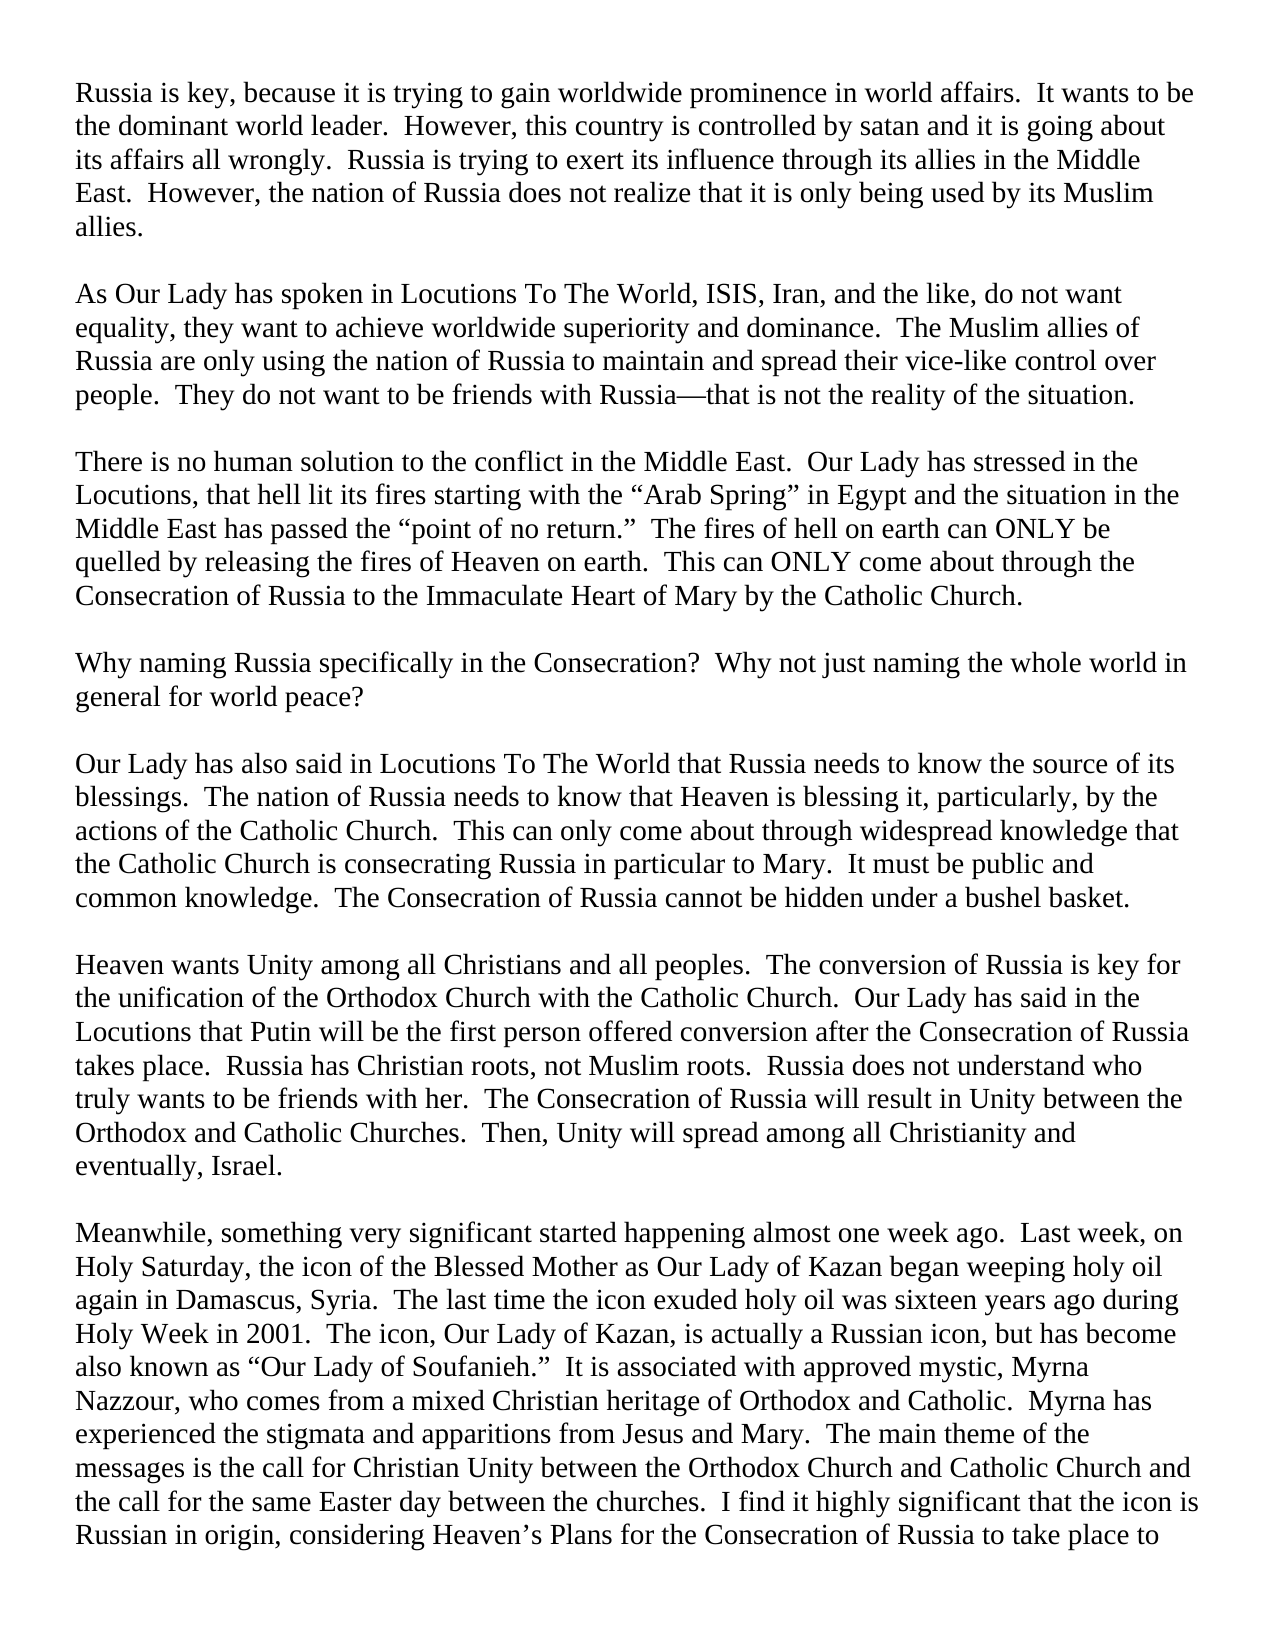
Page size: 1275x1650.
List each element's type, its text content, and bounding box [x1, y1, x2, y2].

text Meanwhile, something very significant started happening almost one week ago. Last week, on Holy Saturday, the icon of the Blessed Mother as Our Lady of Kazan began weeping holy oil again in Damascus, Syria. The last time the icon exuded holy oil was sixteen years ago during Holy Week in 2001. The icon, Our Lady of Kazan, is actually a Russian icon, but has become also known as “Our Lady of Soufanieh.” It is associated with approved mystic, Myrna Nazzour, who comes from a mixed Christian heritage of Orthodox and Catholic. Myrna has experienced the stigmata and apparitions from Jesus and Mary. The main theme of the messages is the call for Christian Unity between the Orthodox Church and Catholic Church and the call for the same Easter day between the churches. I find it highly significant that the icon is Russian in origin, considering Heaven’s Plans for the Consecration of Russia to take place to [75, 1215, 1200, 1551]
text Our Lady has also said in Locutions To The World that Russia needs to know the source of its blessings. The nation of Russia needs to know that Heaven is blessing it, particularly, by the actions of the Catholic Church. This can only come about through widespread knowledge that the Catholic Church is consecrating Russia in particular to Mary. It must be public and common knowledge. The Consecration of Russia cannot be hidden under a bushel basket. [75, 746, 1200, 913]
text There is no human solution to the conflict in the Middle East. Our Lady has stressed in the Locutions, that hell lit its fires starting with the “Arab Spring” in Egypt and the situation in the Middle East has passed the “point of no return.” The fires of hell on earth can ONLY be quelled by releasing the fires of Heaven on earth. This can ONLY come about through the Consecration of Russia to the Immaculate Heart of Mary by the Catholic Church. [75, 444, 1200, 612]
text Russia is key, because it is trying to gain worldwide prominence in world affairs. It wants to be the dominant world leader. However, this country is controlled by satan and it is going about its affairs all wrongly. Russia is trying to exert its influence through its allies in the Middle East. However, the nation of Russia does not realize that it is only being used by its Muslim allies. [75, 75, 1200, 243]
text Why naming Russia specifically in the Consecration? Why not just naming the whole world in general for world peace? [75, 645, 1200, 712]
text Heaven wants Unity among all Christians and all peoples. The conversion of Russia is key for the unification of the Orthodox Church with the Catholic Church. Our Lady has said in the Locutions that Putin will be the first person offered conversion after the Consecration of Russia takes place. Russia has Christian roots, not Muslim roots. Russia does not understand who truly wants to be friends with her. The Consecration of Russia will result in Unity between the Orthodox and Catholic Churches. Then, Unity will spread among all Christianity and eventually, Israel. [75, 947, 1200, 1182]
text As Our Lady has spoken in Locutions To The World, ISIS, Iran, and the like, do not want equality, they want to achieve worldwide superiority and dominance. The Muslim allies of Russia are only using the nation of Russia to maintain and spread their vice-like control over people. They do not want to be friends with Russia—that is not the reality of the situation. [75, 276, 1200, 410]
